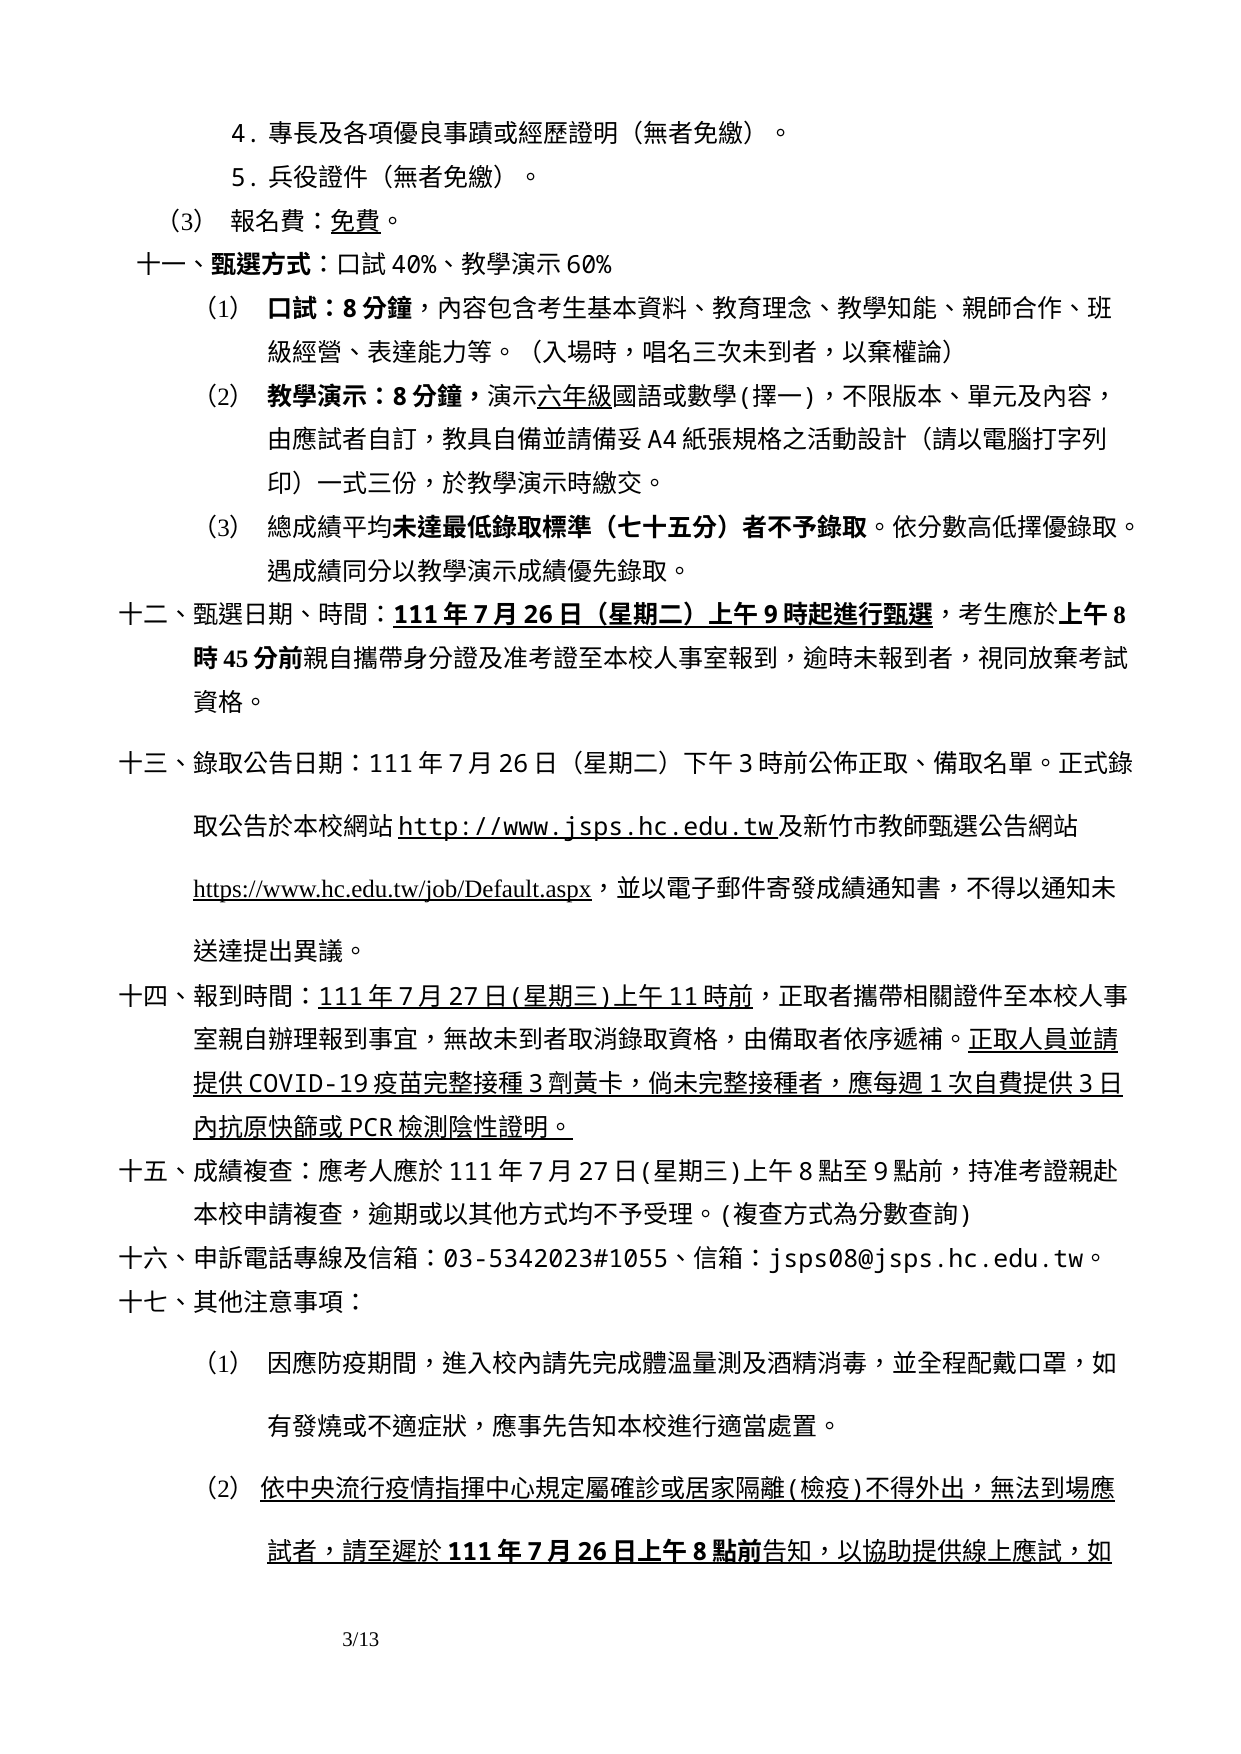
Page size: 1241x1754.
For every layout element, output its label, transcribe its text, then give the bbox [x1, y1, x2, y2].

text 十四、報到時間：111年7月27日(星期三)上午11時前，正取者攜帶相關證件至本校人事室親自辦理報到事宜，無故未到者取消錄取資格，由備取者依序遞補。正取人員並請提供COVID-19疫苗完整接種3劑黃卡，倘未完整接種者，應每週1次自費提供3日內抗原快篩或PCR檢測陰性證明。 [118, 970, 1137, 1145]
list 因應防疫期間，進入校內請先完成體溫量測及酒精消毒，並全程配戴口罩，如有發燒或不適症狀，應事先告知本校進行適當處置。 [192, 1320, 1137, 1445]
list 兵役證件（無者免繳）。 [231, 151, 1137, 195]
text 十一、甄選方式：口試40%、教學演示60% [136, 239, 1137, 283]
list 教學演示：8分鐘，演示六年級國語或數學(擇一)，不限版本、單元及內容，由應試者自訂，教具自備並請備妥A4紙張規格之活動設計（請以電腦打字列印）一式三份，於教學演示時繳交。 [192, 370, 1137, 501]
list 報名費：免費。 [156, 195, 1137, 239]
list 口試：8分鐘，內容包含考生基本資料、教育理念、教學知能、親師合作、班級經營、表達能力等。（入場時，唱名三次未到者，以棄權論） [192, 283, 1137, 370]
list 專長及各項優良事蹟或經歷證明（無者免繳）。 [231, 108, 1137, 151]
text 十六、申訴電話專線及信箱：03-5342023#1055、信箱：jsps08@jsps.hc.edu.tw。 [118, 1233, 1137, 1276]
list 總成績平均未達最低錄取標準（七十五分）者不予錄取。依分數高低擇優錄取。遇成績同分以教學演示成績優先錄取。 [192, 501, 1137, 589]
text 十五、成績複查：應考人應於111年7月27日(星期三)上午8點至9點前，持准考證親赴本校申請複查，逾期或以其他方式均不予受理。(複查方式為分數查詢) [118, 1145, 1137, 1233]
text 十三、錄取公告日期：111年7月26日（星期二）下午3時前公佈正取、備取名單。正式錄取公告於本校網站http://www.jsps.hc.edu.tw及新竹市教師甄選公告網站https://www.hc.edu.tw/job/Default.aspx，並以電子郵件寄發成績通知書，不得以通知未送達提出異議。 [118, 720, 1137, 970]
list 依中央流行疫情指揮中心規定屬確診或居家隔離(檢疫)不得外出，無法到場應試者，請至遲於111年7月26日上午8點前告知，以協助提供線上應試，如 [192, 1445, 1137, 1570]
text 十二、甄選日期、時間：111年7月26日（星期二）上午9時起進行甄選，考生應於上午8時45分前親自攜帶身分證及准考證至本校人事室報到，逾時未報到者，視同放棄考試資格。 [118, 589, 1137, 720]
text 十七、其他注意事項： [118, 1276, 1137, 1320]
